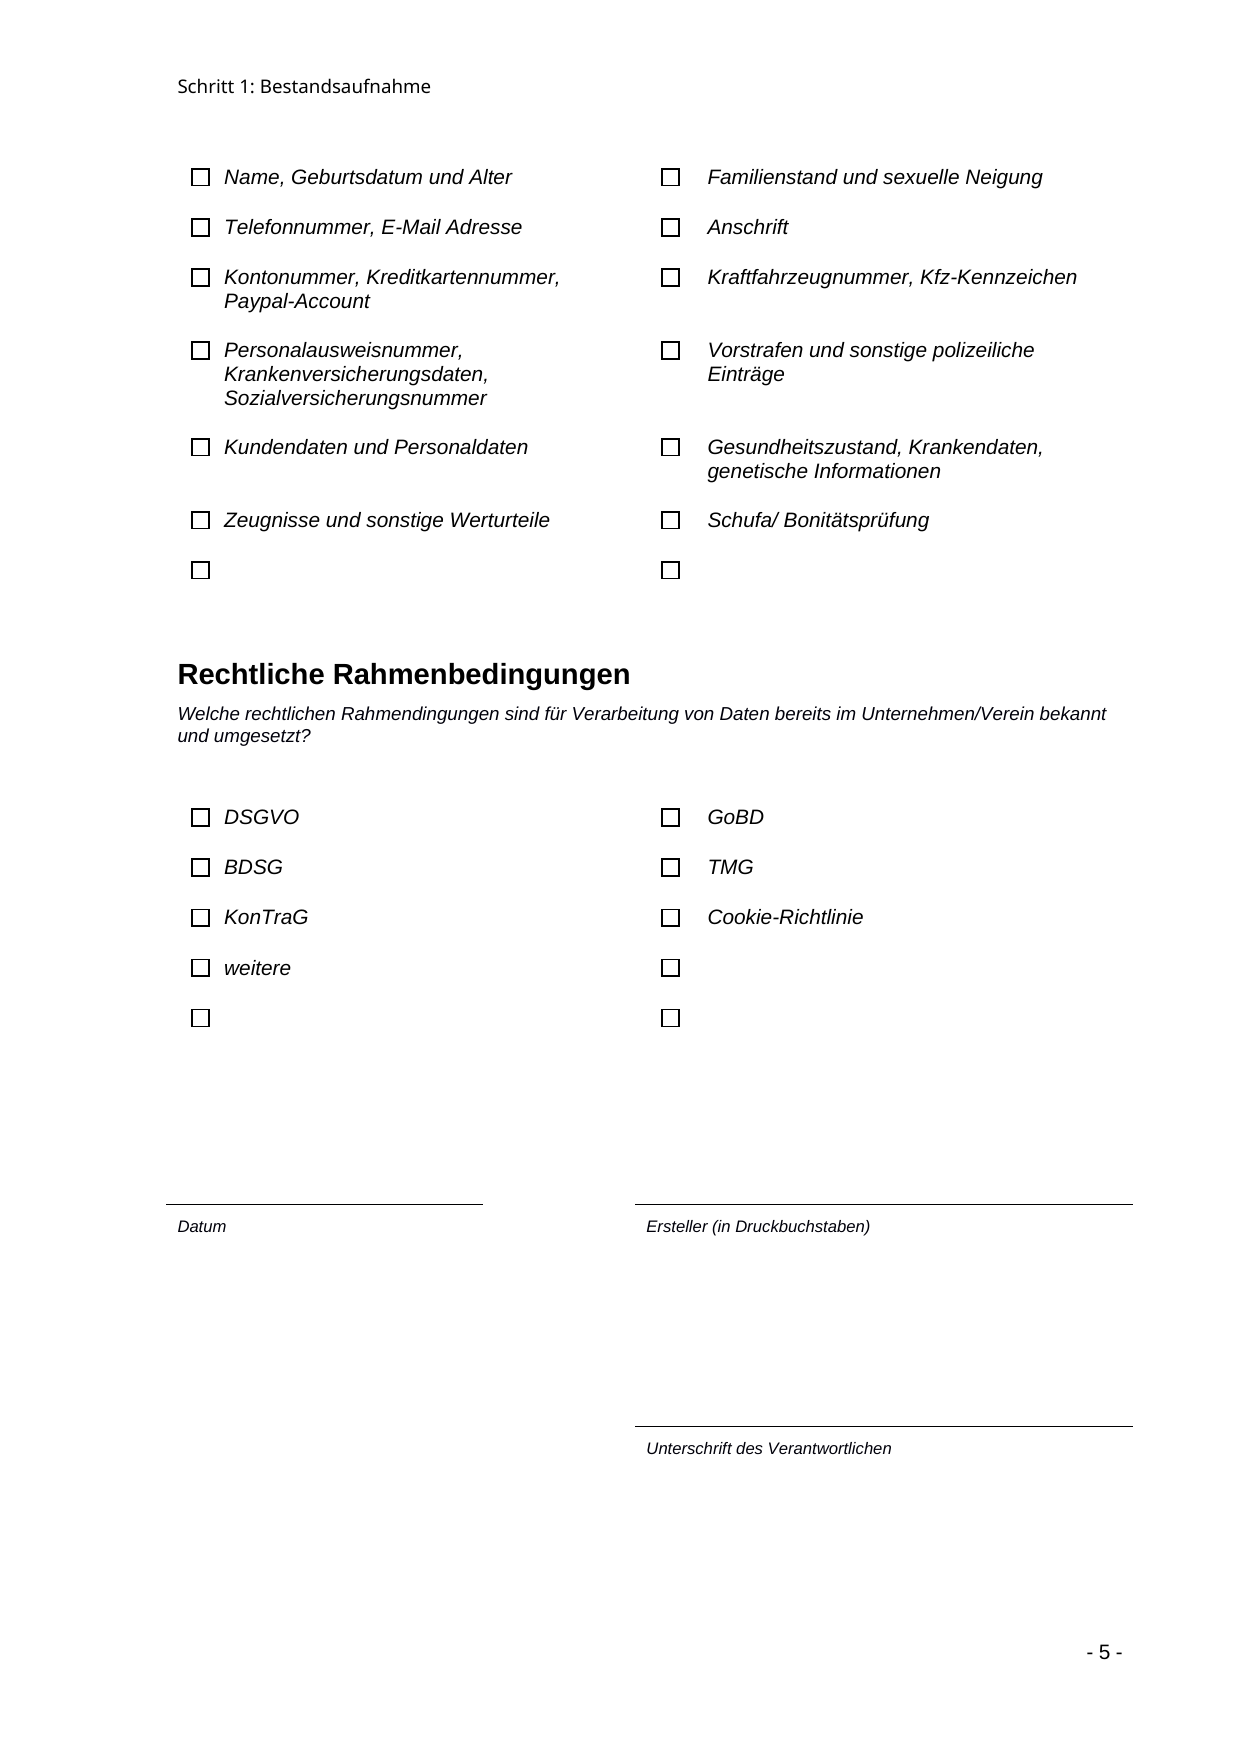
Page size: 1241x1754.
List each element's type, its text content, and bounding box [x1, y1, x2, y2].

table_cell [649, 325, 696, 422]
table_cell [649, 545, 696, 595]
table_cell [649, 943, 696, 993]
table_cell Vorstrafen und sonstige polizeiliche Einträge [696, 325, 1121, 422]
table_cell [649, 202, 696, 252]
table_cell KonTraG [213, 893, 649, 943]
table_header DSGVO [213, 793, 649, 843]
table_header [649, 793, 696, 843]
table_cell Datum [166, 1205, 483, 1249]
table_header [179, 793, 213, 843]
table_cell Cookie-Richtlinie [696, 893, 1121, 943]
table_cell [696, 943, 1121, 993]
table_cell [635, 1381, 1133, 1426]
table_cell [483, 1337, 635, 1381]
table_cell [166, 1337, 483, 1381]
table_cell [635, 1249, 1133, 1293]
table_cell [696, 993, 1121, 1043]
table_cell [179, 993, 213, 1043]
table_header GoBD [696, 793, 1121, 843]
table_cell Anschrift [696, 202, 1121, 252]
table_cell BDSG [213, 843, 649, 893]
table_cell Personalausweisnummer, Krankenversicherungsdaten, Sozialversicherungsnummer [213, 325, 649, 422]
table_cell weitere [213, 943, 649, 993]
table_cell [179, 545, 213, 595]
table_cell Kundendaten und Personaldaten [213, 422, 649, 495]
table_cell [649, 422, 696, 495]
text Welche rechtlichen Rahmendingungen sind für Verarbeitung von Daten bereits im Unternehmen/Verein bekannt und umgesetzt? [177, 703, 1122, 746]
table_cell [649, 893, 696, 943]
table_cell [213, 993, 649, 1043]
subtitle Rechtliche Rahmenbedingungen [177, 657, 1122, 690]
table_cell [179, 422, 213, 495]
table_cell [179, 893, 213, 943]
table_cell Unterschrift des Verantwortlichen [635, 1427, 1133, 1471]
table_cell [483, 1426, 635, 1471]
table_cell [649, 253, 696, 325]
table_header [166, 1150, 483, 1204]
table_cell [649, 993, 696, 1043]
table_cell [483, 1249, 635, 1293]
table_cell [649, 495, 696, 545]
table_cell Ersteller (in Druckbuchstaben) [635, 1205, 1133, 1249]
table_cell [483, 1293, 635, 1337]
table_cell [696, 545, 1121, 595]
table_header [179, 152, 213, 202]
table_cell [179, 202, 213, 252]
table_header [635, 1150, 1133, 1204]
table_cell [483, 1204, 635, 1249]
table_cell Telefonnummer, E-Mail Adresse [213, 202, 649, 252]
table_header [483, 1150, 635, 1204]
table_cell Schufa/ Bonitätsprüfung [696, 495, 1121, 545]
table_cell [166, 1381, 483, 1426]
table_cell [179, 325, 213, 422]
table_cell Zeugnisse und sonstige Werturteile [213, 495, 649, 545]
table_cell [649, 843, 696, 893]
table_cell [179, 943, 213, 993]
table_cell TMG [696, 843, 1121, 893]
table_cell [483, 1381, 635, 1426]
table_cell [166, 1249, 483, 1293]
table_header [649, 152, 696, 202]
table_cell [635, 1337, 1133, 1381]
table_cell [635, 1293, 1133, 1337]
table_cell Kraftfahrzeugnummer, Kfz-Kennzeichen [696, 253, 1121, 325]
table_header Name, Geburtsdatum und Alter [213, 152, 649, 202]
table_cell [166, 1426, 483, 1471]
table_header Familienstand und sexuelle Neigung [696, 152, 1121, 202]
table_cell Kontonummer, Kreditkartennummer, Paypal-Account [213, 253, 649, 325]
table_cell Gesundheitszustand, Krankendaten, genetische Informationen [696, 422, 1121, 495]
table_cell [166, 1293, 483, 1337]
table_cell [213, 545, 649, 595]
table_cell [179, 843, 213, 893]
table_cell [179, 253, 213, 325]
table_cell [179, 495, 213, 545]
